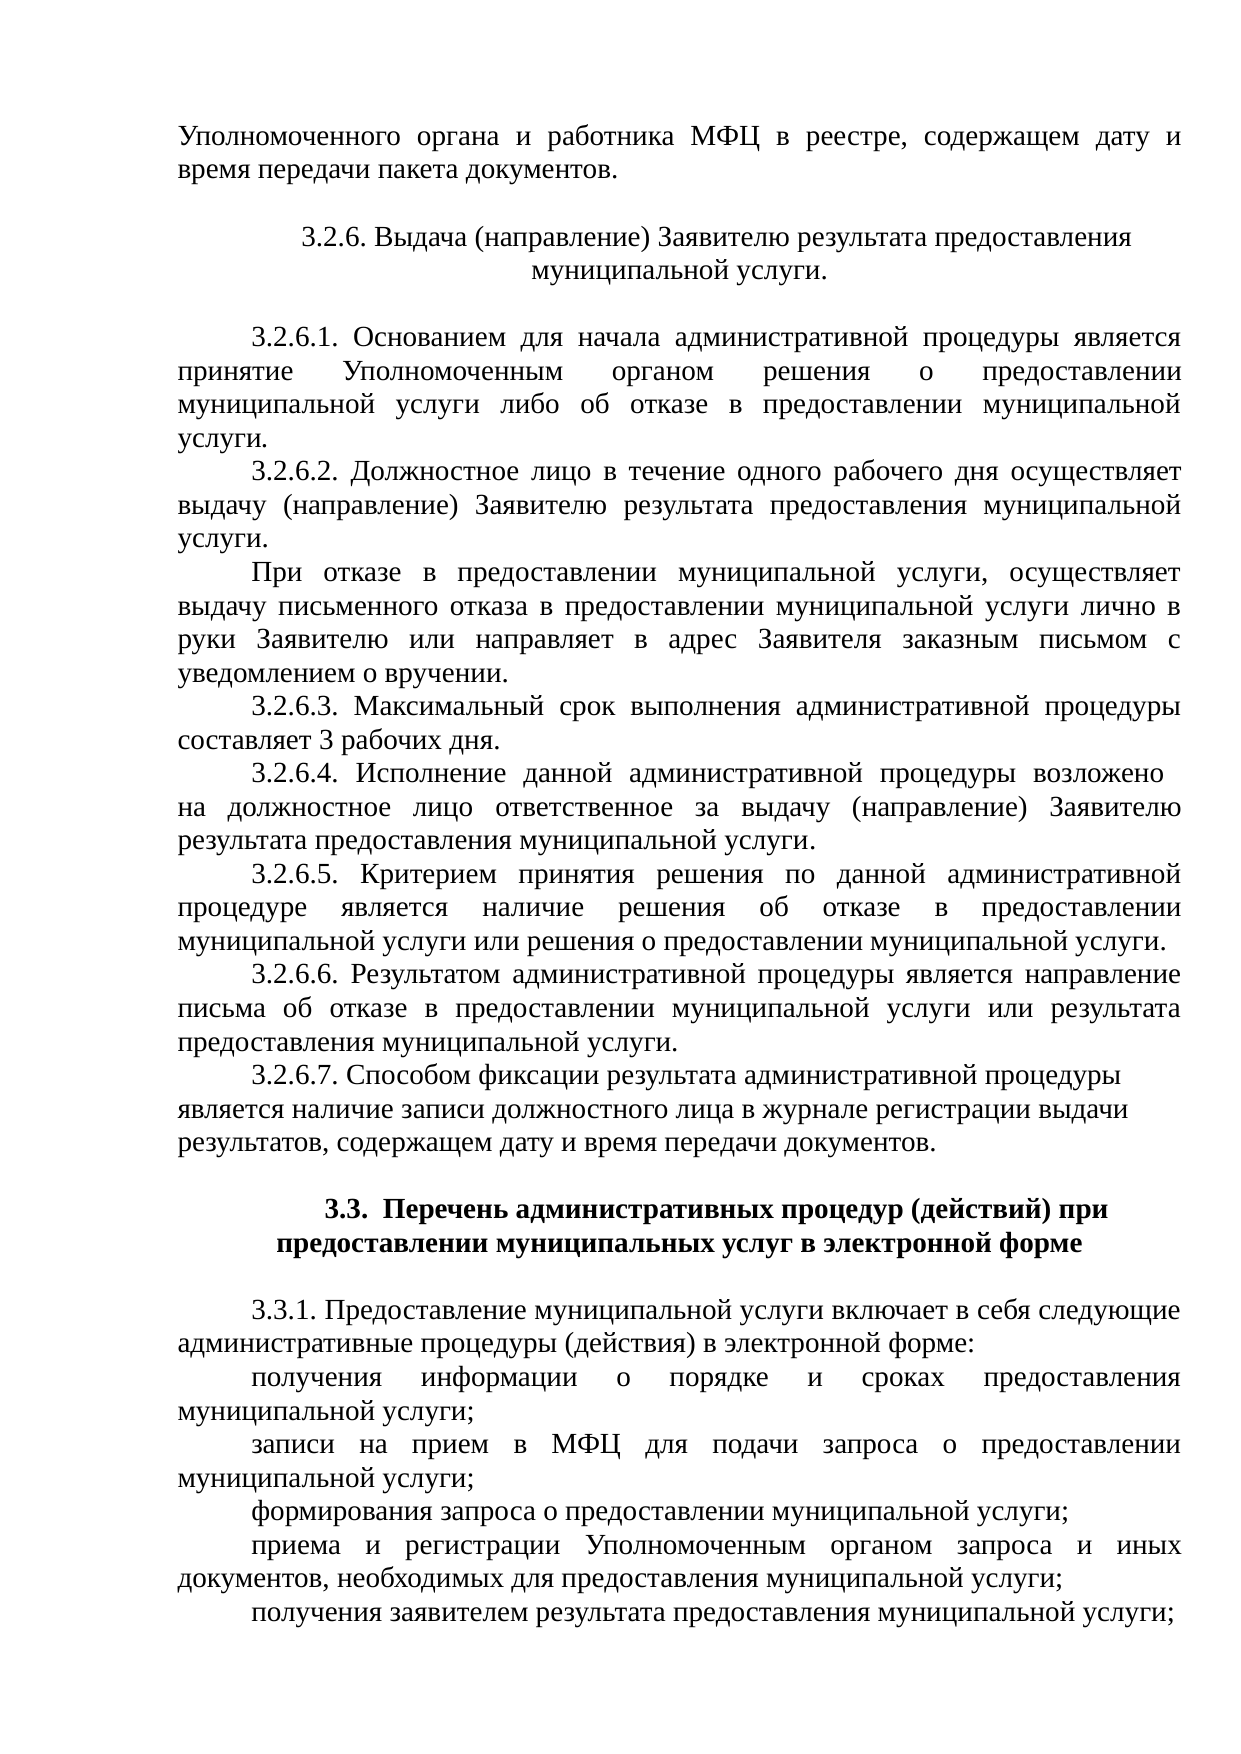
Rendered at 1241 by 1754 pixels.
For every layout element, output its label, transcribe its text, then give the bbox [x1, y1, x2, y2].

text 3.2.6.1. Основанием для начала административной процедуры является принятие Уполномоченным органом решения о предоставлении муниципальной услуги либо об отказе в предоставлении муниципальной услуги. [177, 319, 1182, 453]
text 3.3.1. Предоставление муниципальной услуги включает в себя следующие административные процедуры (действия) в электронной форме: [177, 1292, 1182, 1359]
text получения заявителем результата предоставления муниципальной услуги; [177, 1594, 1182, 1627]
text 3.2.6.2. Должностное лицо в течение одного рабочего дня осуществляет выдачу (направление) Заявителю результата предоставления муниципальной услуги. [177, 453, 1182, 554]
text 3.2.6. Выдача (направление) Заявителю результата предоставления муниципальной услуги. [177, 219, 1182, 286]
text приема и регистрации Уполномоченным органом запроса и иных документов, необходимых для предоставления муниципальной услуги; [177, 1527, 1182, 1594]
text 3.2.6.3. Максимальный срок выполнения административной процедуры составляет 3 рабочих дня. [177, 688, 1182, 755]
text записи на прием в МФЦ для подачи запроса о предоставлении муниципальной услуги; [177, 1426, 1182, 1493]
text 3.2.6.5. Критерием принятия решения по данной административной процедуре является наличие решения об отказе в предоставлении муниципальной услуги или решения о предоставлении муниципальной услуги. [177, 856, 1182, 957]
text 3.2.6.4. Исполнение данной административной процедуры возложено на должностное лицо ответственное за выдачу (направление) Заявителю результата предоставления муниципальной услуги. [177, 755, 1182, 856]
text 3.2.6.7. Способом фиксации результата административной процедуры является наличие записи должностного лица в журнале регистрации выдачи результатов, содержащем дату и время передачи документов. [177, 1057, 1182, 1158]
text Уполномоченного органа и работника МФЦ в реестре, содержащем дату и время передачи пакета документов. [177, 118, 1182, 185]
text формирования запроса о предоставлении муниципальной услуги; [177, 1493, 1182, 1527]
text При отказе в предоставлении муниципальной услуги, осуществляет выдачу письменного отказа в предоставлении муниципальной услуги лично в руки Заявителю или направляет в адрес Заявителя заказным письмом с уведомлением о вручении. [177, 554, 1182, 688]
text получения информации о порядке и сроках предоставления муниципальной услуги; [177, 1359, 1182, 1426]
text 3.2.6.6. Результатом административной процедуры является направление письма об отказе в предоставлении муниципальной услуги или результата предоставления муниципальной услуги. [177, 957, 1182, 1057]
text 3.3. Перечень административных процедур (действий) при предоставлении муниципальных услуг в электронной форме [177, 1191, 1182, 1258]
